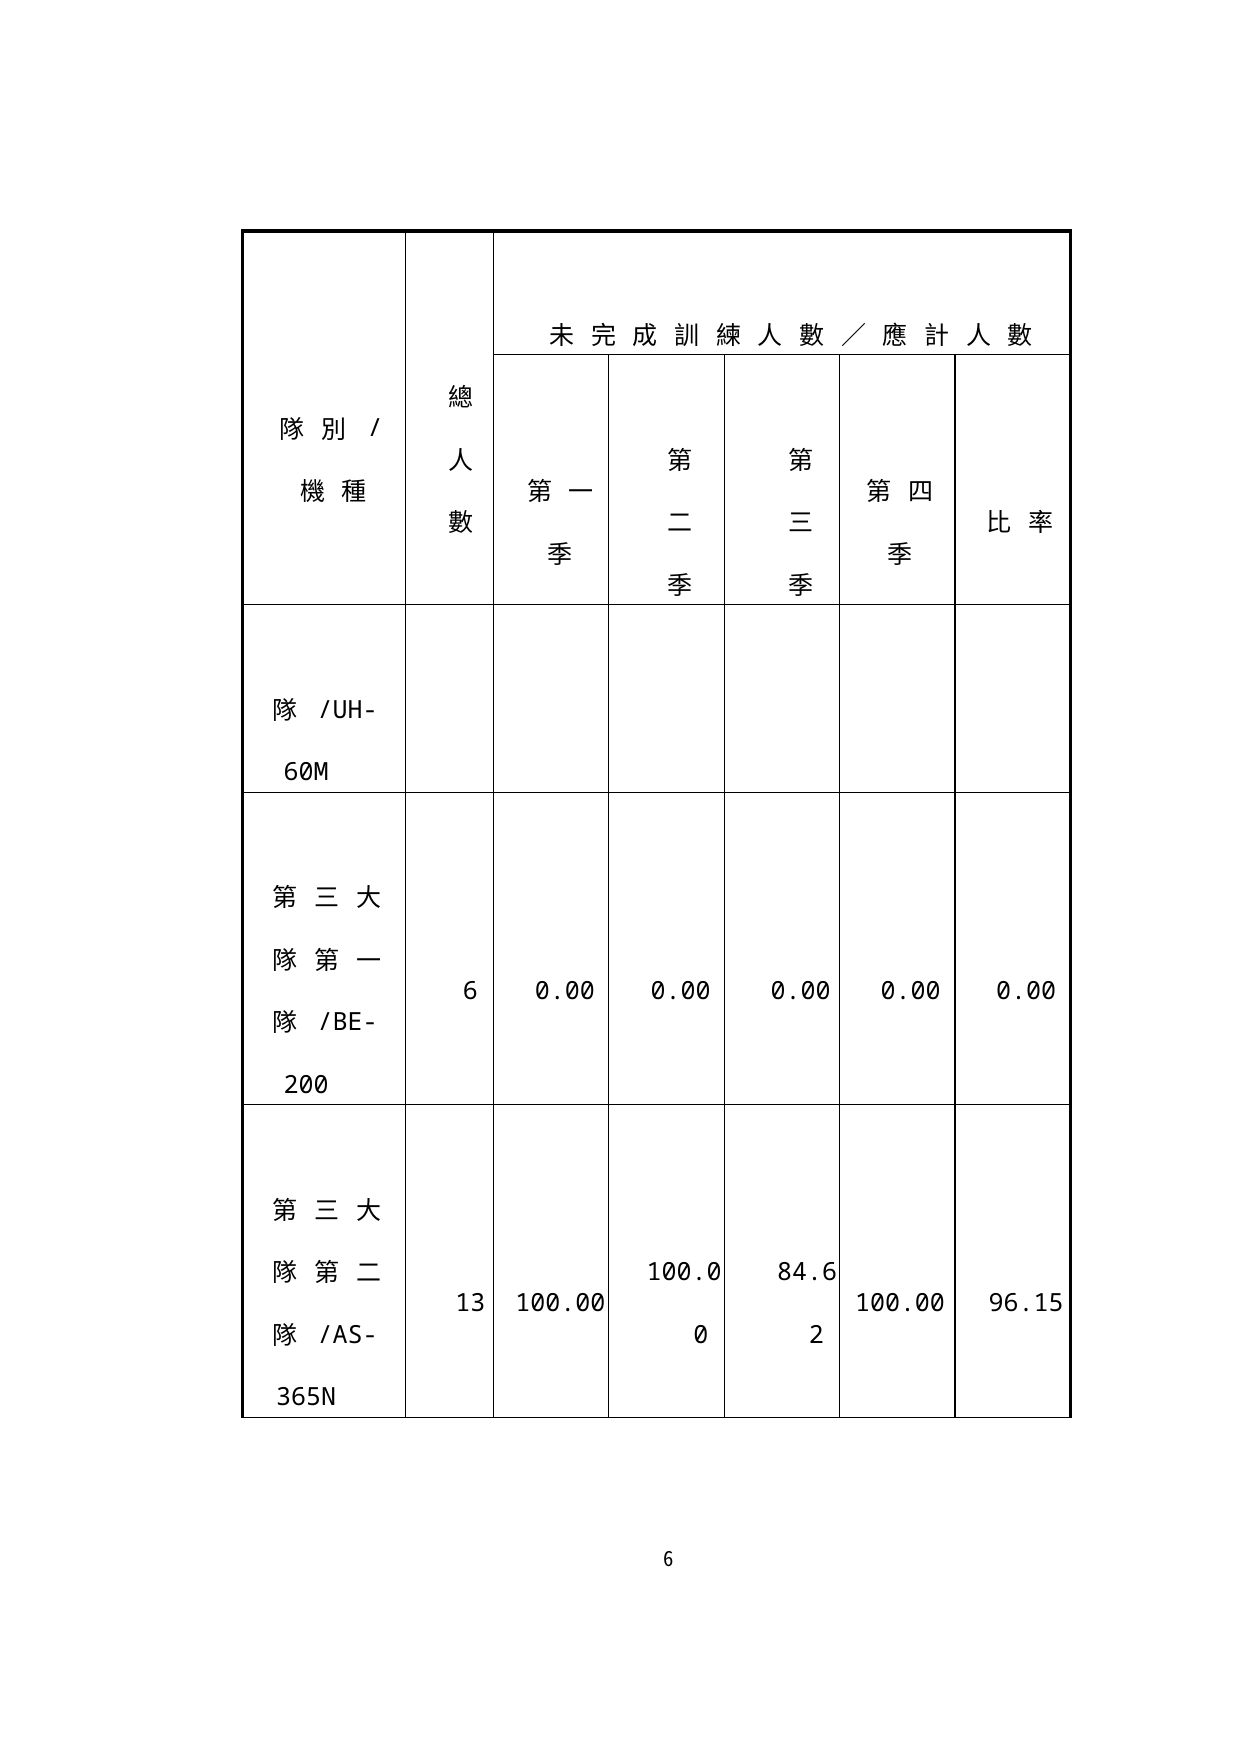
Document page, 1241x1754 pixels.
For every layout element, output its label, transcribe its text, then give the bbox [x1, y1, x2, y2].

table_cell 100.00 [609, 1105, 724, 1417]
table_cell [609, 605, 724, 792]
table_cell 第二季 [609, 355, 724, 604]
table_cell 隊/UH-60M [244, 605, 405, 792]
table_cell 第三季 [725, 355, 839, 604]
table_cell 0.00 [725, 793, 839, 1104]
table_cell 100.00 [494, 1105, 608, 1417]
table_cell 第一季 [494, 355, 608, 604]
table_cell 第三大隊第一隊/BE-200 [244, 793, 405, 1104]
table_cell 100.00 [840, 1105, 954, 1417]
table_cell 0.00 [956, 793, 1069, 1104]
table_header 未完成訓練人數／應計人數 [494, 233, 1069, 354]
table_cell 6 [406, 793, 493, 1104]
table_cell 第三大隊第二隊/AS-365N [244, 1105, 405, 1417]
table_cell [494, 605, 608, 792]
table_header 隊別/機種 [244, 233, 405, 604]
table_cell [725, 605, 839, 792]
table_cell 13 [406, 1105, 493, 1417]
table_cell 0.00 [609, 793, 724, 1104]
table_cell [956, 605, 1069, 792]
table_cell 第四季 [840, 355, 954, 604]
table_cell 0.00 [840, 793, 954, 1104]
table_cell [840, 605, 954, 792]
table_cell 0.00 [494, 793, 608, 1104]
table_cell 84.62 [725, 1105, 839, 1417]
table_cell 比率 [956, 355, 1069, 604]
table_header 總人數 [406, 233, 493, 604]
table_cell [406, 605, 493, 792]
table_cell 96.15 [956, 1105, 1069, 1417]
